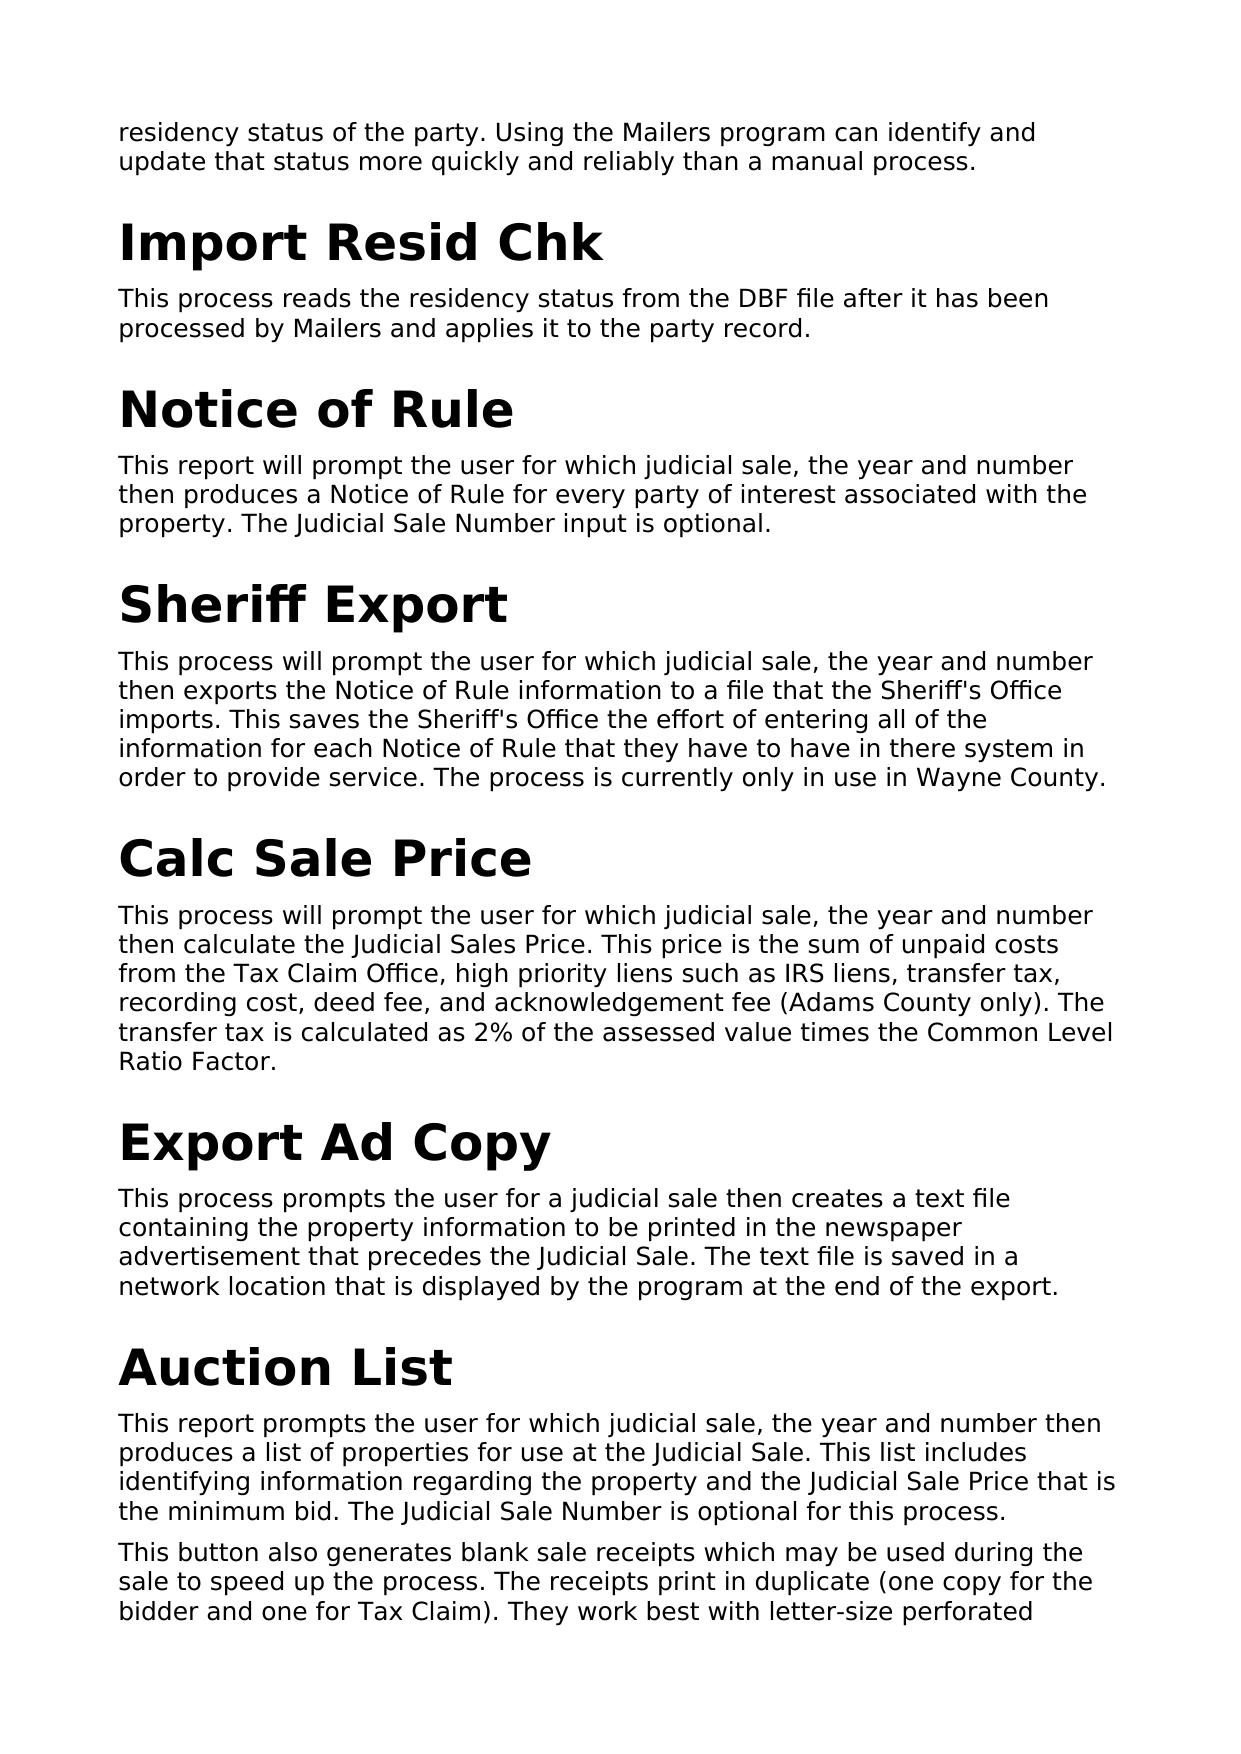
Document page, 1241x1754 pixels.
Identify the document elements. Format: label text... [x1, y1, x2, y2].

subtitle Notice of Rule [118, 381, 1122, 439]
subtitle Export Ad Copy [118, 1113, 1122, 1172]
text This report prompts the user for which judicial sale, the year and number then produces a list of properties for use at the Judicial Sale. This list includes identifying information regarding the property and the Judicial Sale Price that is the minimum bid. The Judicial Sale Number is optional for this process. [118, 1409, 1122, 1526]
subtitle Import Resid Chk [118, 214, 1122, 272]
text This process will prompt the user for which judicial sale, the year and number then calculate the Judicial Sales Price. This price is the sum of unpaid costs from the Tax Claim Office, high priority liens such as IRS liens, transfer tax, recording cost, deed fee, and acknowledgement fee (Adams County only). The transfer tax is calculated as 2% of the assessed value times the Common Level Ratio Factor. [118, 901, 1122, 1076]
text This process reads the residency status from the DBF file after it has been processed by Mailers and applies it to the party record. [118, 285, 1122, 343]
text This process prompts the user for a judicial sale then creates a text file containing the property information to be printed in the newspaper advertisement that precedes the Judicial Sale. The text file is saved in a network location that is displayed by the program at the end of the export. [118, 1184, 1122, 1301]
subtitle Calc Sale Price [118, 830, 1122, 888]
subtitle Sheriff Export [118, 576, 1122, 634]
text This process will prompt the user for which judicial sale, the year and number then exports the Notice of Rule information to a file that the Sheriff's Office imports. This saves the Sheriff's Office the effort of entering all of the information for each Notice of Rule that they have to have in there system in order to provide service. The process is currently only in use in Wayne County. [118, 647, 1122, 793]
subtitle Auction List [118, 1338, 1122, 1397]
text This button also generates blank sale receipts which may be used during the sale to speed up the process. The receipts print in duplicate (one copy for the bidder and one for Tax Claim). They work best with letter-size perforated [118, 1538, 1122, 1626]
text residency status of the party. Using the Mailers program can identify and update that status more quickly and reliably than a manual process. [118, 118, 1122, 176]
text This report will prompt the user for which judicial sale, the year and number then produces a Notice of Rule for every party of interest associated with the property. The Judicial Sale Number input is optional. [118, 451, 1122, 539]
